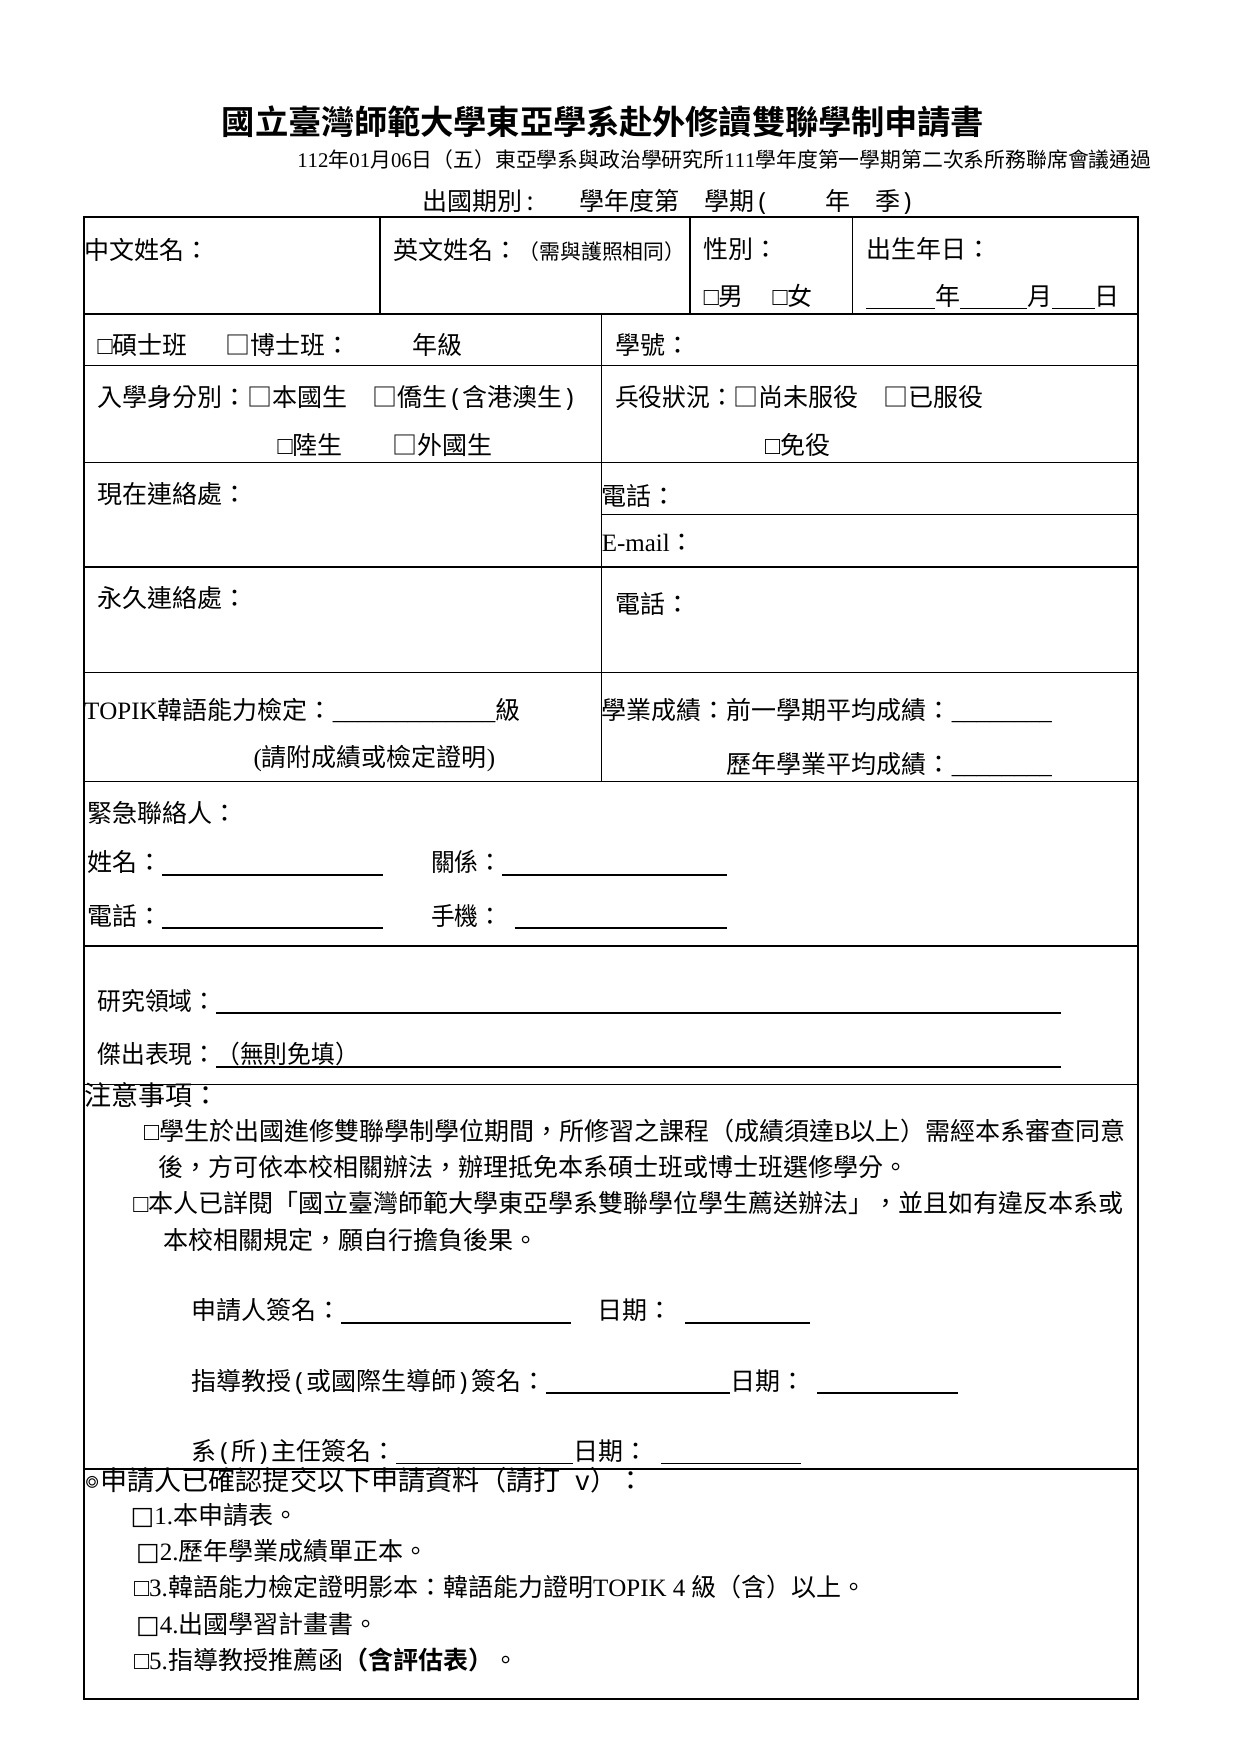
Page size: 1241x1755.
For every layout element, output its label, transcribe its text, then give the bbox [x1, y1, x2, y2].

table_cell 永久連絡處： [85, 568, 601, 672]
table_cell 研究領域： 傑出表現：（無則免填） [85, 947, 1137, 1083]
table_header 中文姓名： [85, 218, 379, 313]
table_header 出生年日： 年 月 日 [853, 218, 1137, 313]
table_cell 兵役狀況：□尚未服役 □已服役 □免役 [602, 366, 1137, 462]
table_cell E-mail： [602, 515, 1137, 566]
table_cell □碩士班 □博士班： 年級 [85, 315, 601, 365]
table_cell 學業成績：前一學期平均成績：________ 歷年學業平均成績：________ [602, 673, 1137, 781]
table_cell 電話： [602, 463, 1137, 514]
table_cell 入學身分別：□本國生 □僑生(含港澳生) □陸生 □外國生 [85, 366, 601, 462]
table_cell 注意事項： □學生於出國進修雙聯學制學位期間，所修習之課程（成績須達B以上）需經本系審查同意後，方可依本校相關辦法，辦理抵免本系碩士班或博士班選修學分。 □本人已詳閱「國立臺灣師範大學東亞學系雙聯學位學生薦送辦法」，並且如有違反本系或 本校相關規定，願自行擔負後果。 申請人簽名： 日期： 指導教授(或國際生導師)簽名： 日期： 系(所)主任簽名： 日期： [85, 1085, 1137, 1468]
table_cell 電話： [602, 568, 1137, 672]
text 112年01月06日（五）東亞學系與政治學研究所111學年度第一學期第二次系所務聯席會議通過 [71, 144, 1151, 174]
text 國立臺灣師範大學東亞學系赴外修讀雙聯學制申請書 [71, 96, 1151, 144]
text 出國期別: 學年度第 學期( 年 季) [187, 186, 1151, 216]
table_cell TOPIK韓語能力檢定：_____________級 (請附成績或檢定證明) [85, 673, 601, 781]
table_header 性別： □男 □女 [691, 218, 852, 313]
table_header 英文姓名：（需與護照相同） [381, 218, 689, 313]
table_cell 緊急聯絡人： 姓名： 關係： 電話： 手機： [85, 782, 1137, 945]
table_cell ◎申請人已確認提交以下申請資料（請打 v）： □1.本申請表。 □2.歷年學業成績單正本。 □3.韓語能力檢定證明影本：韓語能力證明TOPIK 4 級（含）以上。 □4.出國學習計畫書。 □5.指導教授推薦函（含評估表）。 [85, 1470, 1137, 1698]
table_cell 學號： [602, 315, 1137, 365]
table_cell 現在連絡處： [85, 463, 601, 566]
